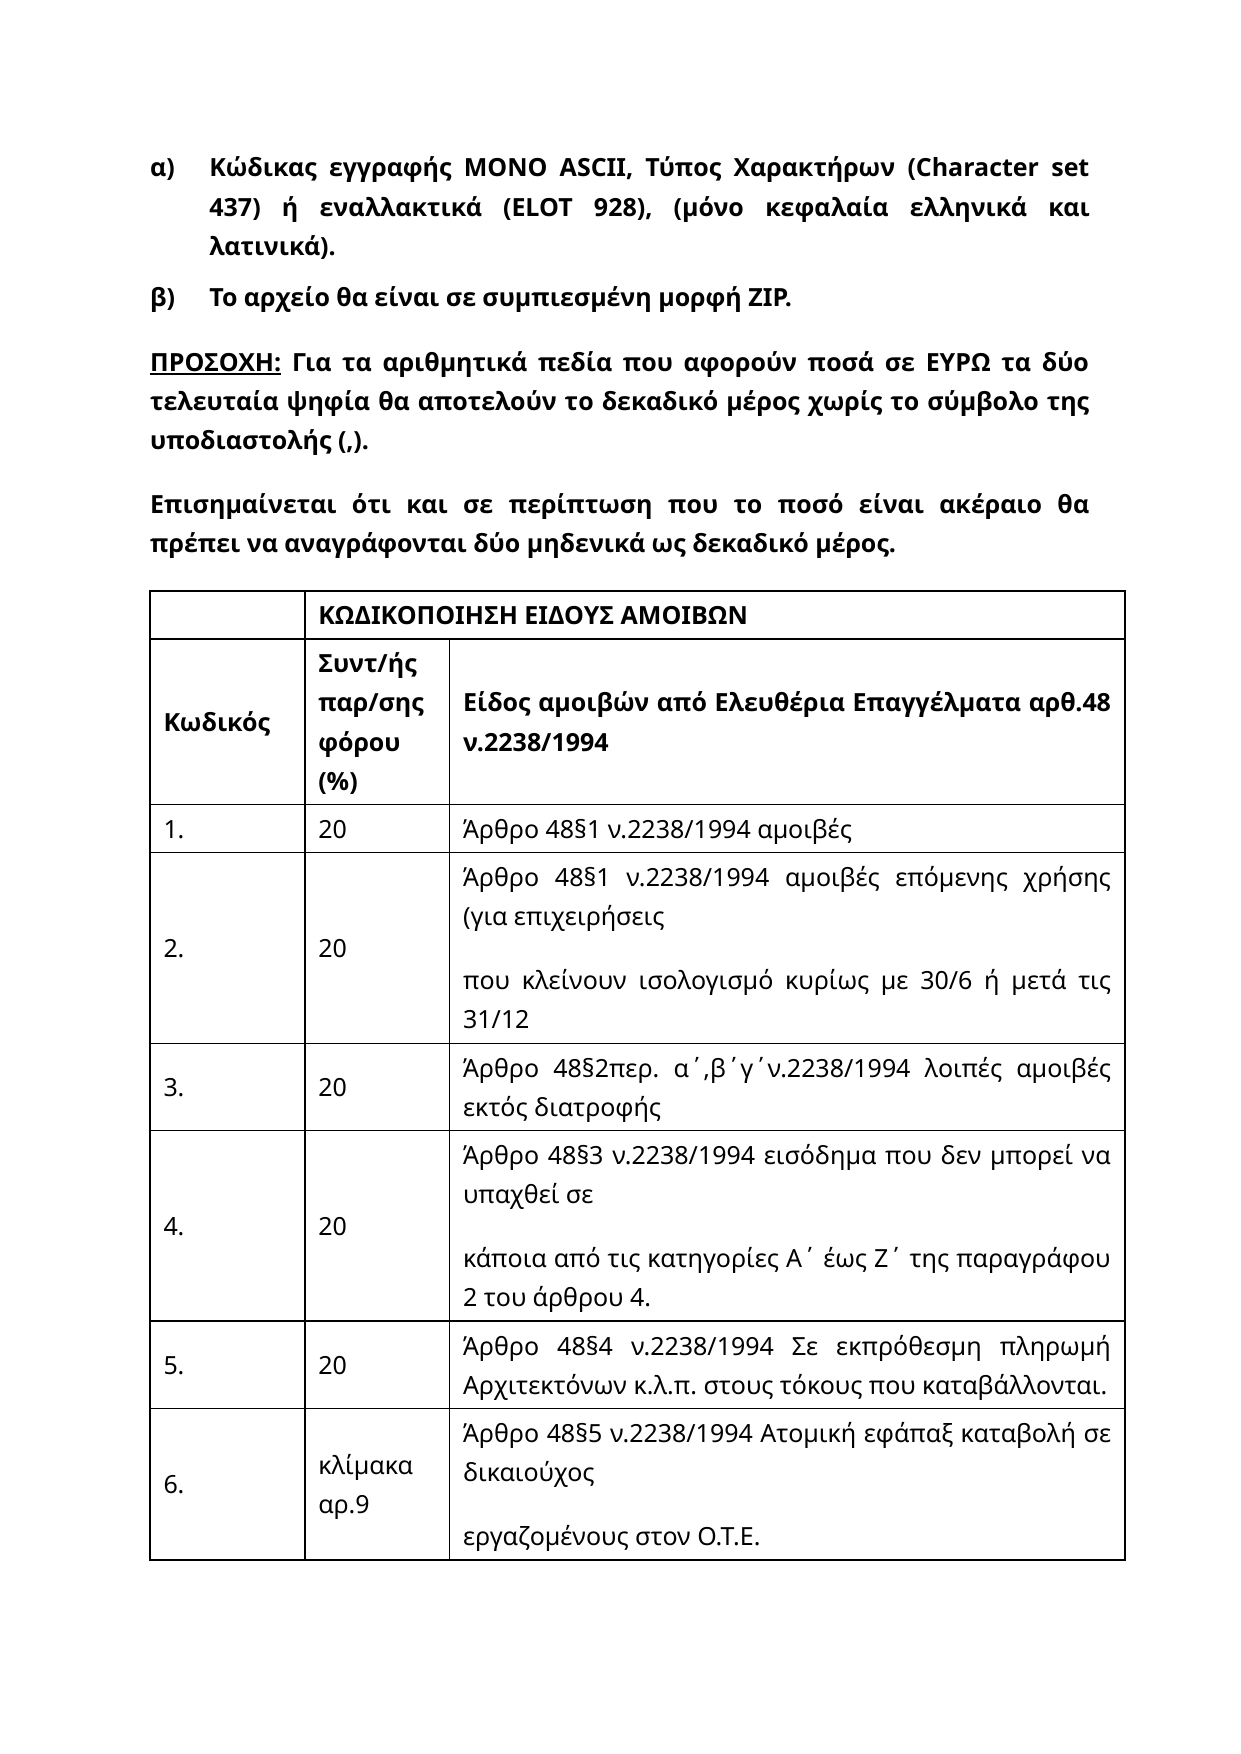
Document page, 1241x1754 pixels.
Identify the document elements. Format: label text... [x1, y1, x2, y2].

table_cell Άρθρο 48§5 ν.2238/1994 Ατομική εφάπαξ καταβολή σε δικαιούχος εργαζομένους στον Ο.Τ.Ε. [450, 1409, 1124, 1559]
table_cell 20 [306, 1044, 449, 1130]
table_cell 6. [151, 1409, 304, 1559]
table_cell Άρθρο 48§1 ν.2238/1994 αμοιβές [450, 805, 1124, 852]
table_cell 4. [151, 1131, 304, 1320]
table_cell 3. [151, 1044, 304, 1130]
table_cell Άρθρο 48§4 ν.2238/1994 Σε εκπρόθεσμη πληρωμή Αρχιτεκτόνων κ.λ.π. στους τόκους που καταβάλλονται. [450, 1322, 1124, 1408]
table_cell Κωδικός [151, 640, 304, 804]
table_header [151, 592, 304, 638]
list β) Το αρχείο θα είναι σε συμπιεσμένη μορφή ZIP. [150, 280, 1090, 314]
table_cell Άρθρο 48§3 ν.2238/1994 εισόδημα που δεν μπορεί να υπαχθεί σε κάποια από τις κατηγορίες Α΄ έως Ζ΄ της παραγράφου 2 του άρθρου 4. [450, 1131, 1124, 1320]
text ΠΡΟΣΟΧΗ: Για τα αριθμητικά πεδία που αφορούν ποσά σε ΕΥΡΩ τα δύο τελευταία ψηφία θα αποτελούν το δεκαδικό μέρος χωρίς το σύμβολο της υποδιαστολής (,). [150, 344, 1090, 457]
table_cell 20 [306, 1131, 449, 1320]
table_cell 1. [151, 805, 304, 852]
table_cell 20 [306, 853, 449, 1042]
list α) Κώδικας εγγραφής ΜΟΝΟ ASCII, Τύπος Χαρακτήρων (Character set 437) ή εναλλακτικά (ELOT 928), (μόνο κεφαλαία ελληνικά και λατινικά). [150, 150, 1090, 262]
text Επισημαίνεται ότι και σε περίπτωση που το ποσό είναι ακέραιο θα πρέπει να αναγράφονται δύο μηδενικά ως δεκαδικό μέρος. [150, 487, 1090, 560]
table_cell 20 [306, 1322, 449, 1408]
table_cell Συντ/ής παρ/σης φόρου (%) [306, 640, 449, 804]
table_cell Άρθρο 48§1 ν.2238/1994 αμοιβές επόμενης χρήσης (για επιχειρήσεις που κλείνουν ισολογισμό κυρίως με 30/6 ή μετά τις 31/12 [450, 853, 1124, 1042]
table_cell Άρθρο 48§2περ. α΄,β΄γ΄ν.2238/1994 λοιπές αμοιβές εκτός διατροφής [450, 1044, 1124, 1130]
table_header ΚΩΔΙΚΟΠΟΙΗΣΗ ΕΙΔΟΥΣ ΑΜΟΙΒΩΝ [306, 592, 1124, 638]
table_cell κλίμακα αρ.9 [306, 1409, 449, 1559]
table_cell 5. [151, 1322, 304, 1408]
table_cell 20 [306, 805, 449, 852]
table_cell Είδος αμοιβών από Ελευθέρια Επαγγέλματα αρθ.48 ν.2238/1994 [450, 640, 1124, 804]
table_cell 2. [151, 853, 304, 1042]
